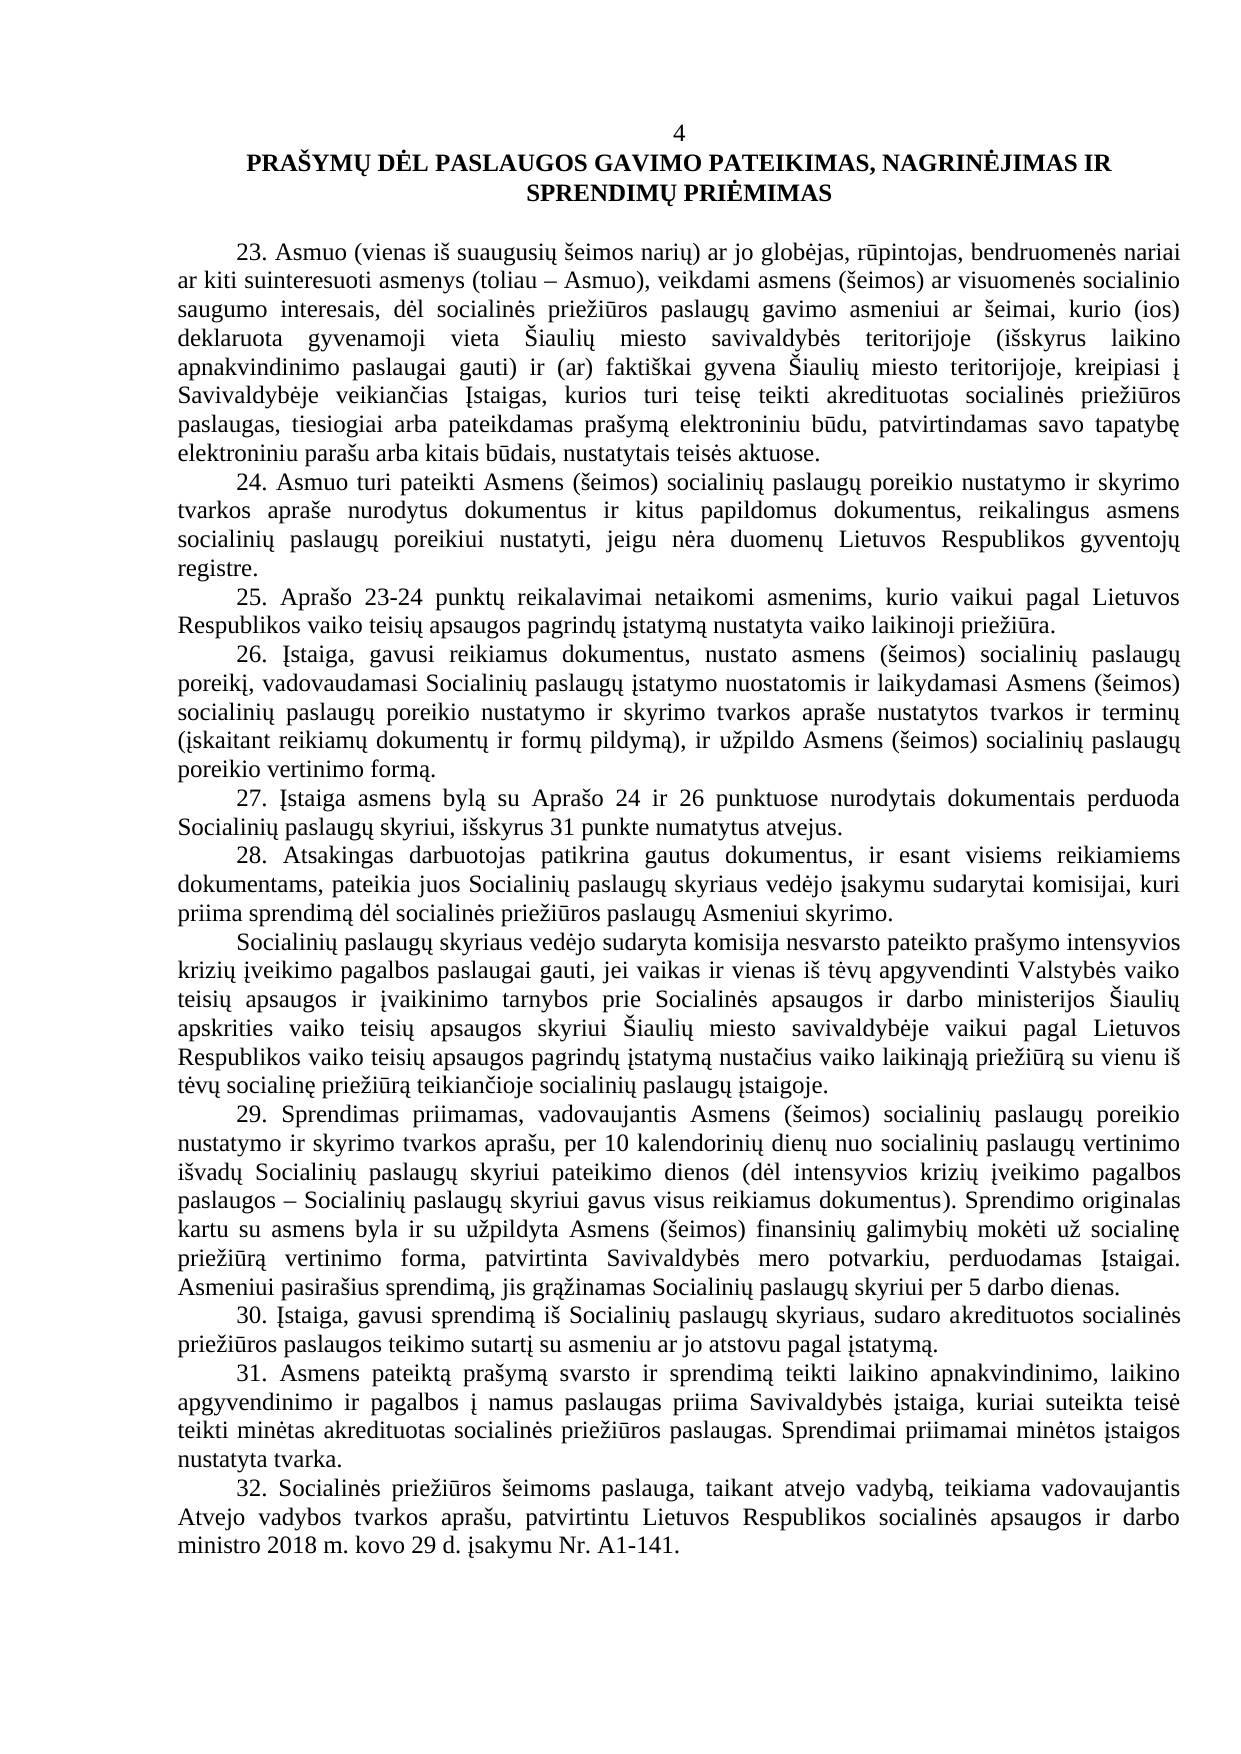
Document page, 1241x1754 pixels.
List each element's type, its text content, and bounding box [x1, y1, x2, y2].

text Socialinių paslaugų skyriaus vedėjo sudaryta komisija nesvarsto pateikto prašymo intensyvios krizių įveikimo pagalbos paslaugai gauti, jei vaikas ir vienas iš tėvų apgyvendinti Valstybės vaiko teisių apsaugos ir įvaikinimo tarnybos prie Socialinės apsaugos ir darbo ministerijos Šiaulių apskrities vaiko teisių apsaugos skyriui Šiaulių miesto savivaldybėje vaikui pagal Lietuvos Respublikos vaiko teisių apsaugos pagrindų įstatymą nustačius vaiko laikinąją priežiūrą su vienu iš tėvų socialinę priežiūrą teikiančioje socialinių paslaugų įstaigoje. [177, 927, 1181, 1099]
text 31. Asmens pateiktą prašymą svarsto ir sprendimą teikti laikino apnakvindinimo, laikino apgyvendinimo ir pagalbos į namus paslaugas priima Savivaldybės įstaiga, kuriai suteikta teisė teikti minėtas akredituotas socialinės priežiūros paslaugas. Sprendimai priimamai minėtos įstaigos nustatyta tvarka. [177, 1358, 1181, 1473]
text PRAŠYMŲ DĖL PASLAUGOS GAVIMO PATEIKIMAS, NAGRINĖJIMAS IR SPRENDIMŲ PRIĖMIMAS [177, 148, 1181, 206]
text 28. Atsakingas darbuotojas patikrina gautus dokumentus, ir esant visiems reikiamiems dokumentams, pateikia juos Socialinių paslaugų skyriaus vedėjo įsakymu sudarytai komisijai, kuri priima sprendimą dėl socialinės priežiūros paslaugų Asmeniui skyrimo. [177, 840, 1181, 927]
text 27. Įstaiga asmens bylą su Aprašo 24 ir 26 punktuose nurodytais dokumentais perduoda Socialinių paslaugų skyriui, išskyrus 31 punkte numatytus atvejus. [177, 783, 1181, 840]
text 25. Aprašo 23-24 punktų reikalavimai netaikomi asmenims, kurio vaikui pagal Lietuvos Respublikos vaiko teisių apsaugos pagrindų įstatymą nustatyta vaiko laikinoji priežiūra. [177, 582, 1181, 639]
text 30. Įstaiga, gavusi sprendimą iš Socialinių paslaugų skyriaus, sudaro akredituotos socialinės priežiūros paslaugos teikimo sutartį su asmeniu ar jo atstovu pagal įstatymą. [177, 1300, 1181, 1358]
text 32. Socialinės priežiūros šeimoms paslauga, taikant atvejo vadybą, teikiama vadovaujantis Atvejo vadybos tvarkos aprašu, patvirtintu Lietuvos Respublikos socialinės apsaugos ir darbo ministro 2018 m. kovo 29 d. įsakymu Nr. A1-141. [177, 1473, 1181, 1559]
text 23. Asmuo (vienas iš suaugusių šeimos narių) ar jo globėjas, rūpintojas, bendruomenės nariai ar kiti suinteresuoti asmenys (toliau – Asmuo), veikdami asmens (šeimos) ar visuomenės socialinio saugumo interesais, dėl socialinės priežiūros paslaugų gavimo asmeniui ar šeimai, kurio (ios) deklaruota gyvenamoji vieta Šiaulių miesto savivaldybės teritorijoje (išskyrus laikino apnakvindinimo paslaugai gauti) ir (ar) faktiškai gyvena Šiaulių miesto teritorijoje, kreipiasi į Savivaldybėje veikiančias Įstaigas, kurios turi teisę teikti akredituotas socialinės priežiūros paslaugas, tiesiogiai arba pateikdamas prašymą elektroniniu būdu, patvirtindamas savo tapatybę elektroniniu parašu arba kitais būdais, nustatytais teisės aktuose. [177, 237, 1181, 467]
text 29. Sprendimas priimamas, vadovaujantis Asmens (šeimos) socialinių paslaugų poreikio nustatymo ir skyrimo tvarkos aprašu, per 10 kalendorinių dienų nuo socialinių paslaugų vertinimo išvadų Socialinių paslaugų skyriui pateikimo dienos (dėl intensyvios krizių įveikimo pagalbos paslaugos – Socialinių paslaugų skyriui gavus visus reikiamus dokumentus). Sprendimo originalas kartu su asmens byla ir su užpildyta Asmens (šeimos) finansinių galimybių mokėti už socialinę priežiūrą vertinimo forma, patvirtinta Savivaldybės mero potvarkiu, perduodamas Įstaigai. Asmeniui pasirašius sprendimą, jis grąžinamas Socialinių paslaugų skyriui per 5 darbo dienas. [177, 1099, 1181, 1300]
text 24. Asmuo turi pateikti Asmens (šeimos) socialinių paslaugų poreikio nustatymo ir skyrimo tvarkos apraše nurodytus dokumentus ir kitus papildomus dokumentus, reikalingus asmens socialinių paslaugų poreikiui nustatyti, jeigu nėra duomenų Lietuvos Respublikos gyventojų registre. [177, 467, 1181, 582]
text 26. Įstaiga, gavusi reikiamus dokumentus, nustato asmens (šeimos) socialinių paslaugų poreikį, vadovaudamasi Socialinių paslaugų įstatymo nuostatomis ir laikydamasi Asmens (šeimos) socialinių paslaugų poreikio nustatymo ir skyrimo tvarkos apraše nustatytos tvarkos ir terminų (įskaitant reikiamų dokumentų ir formų pildymą), ir užpildo Asmens (šeimos) socialinių paslaugų poreikio vertinimo formą. [177, 639, 1181, 783]
